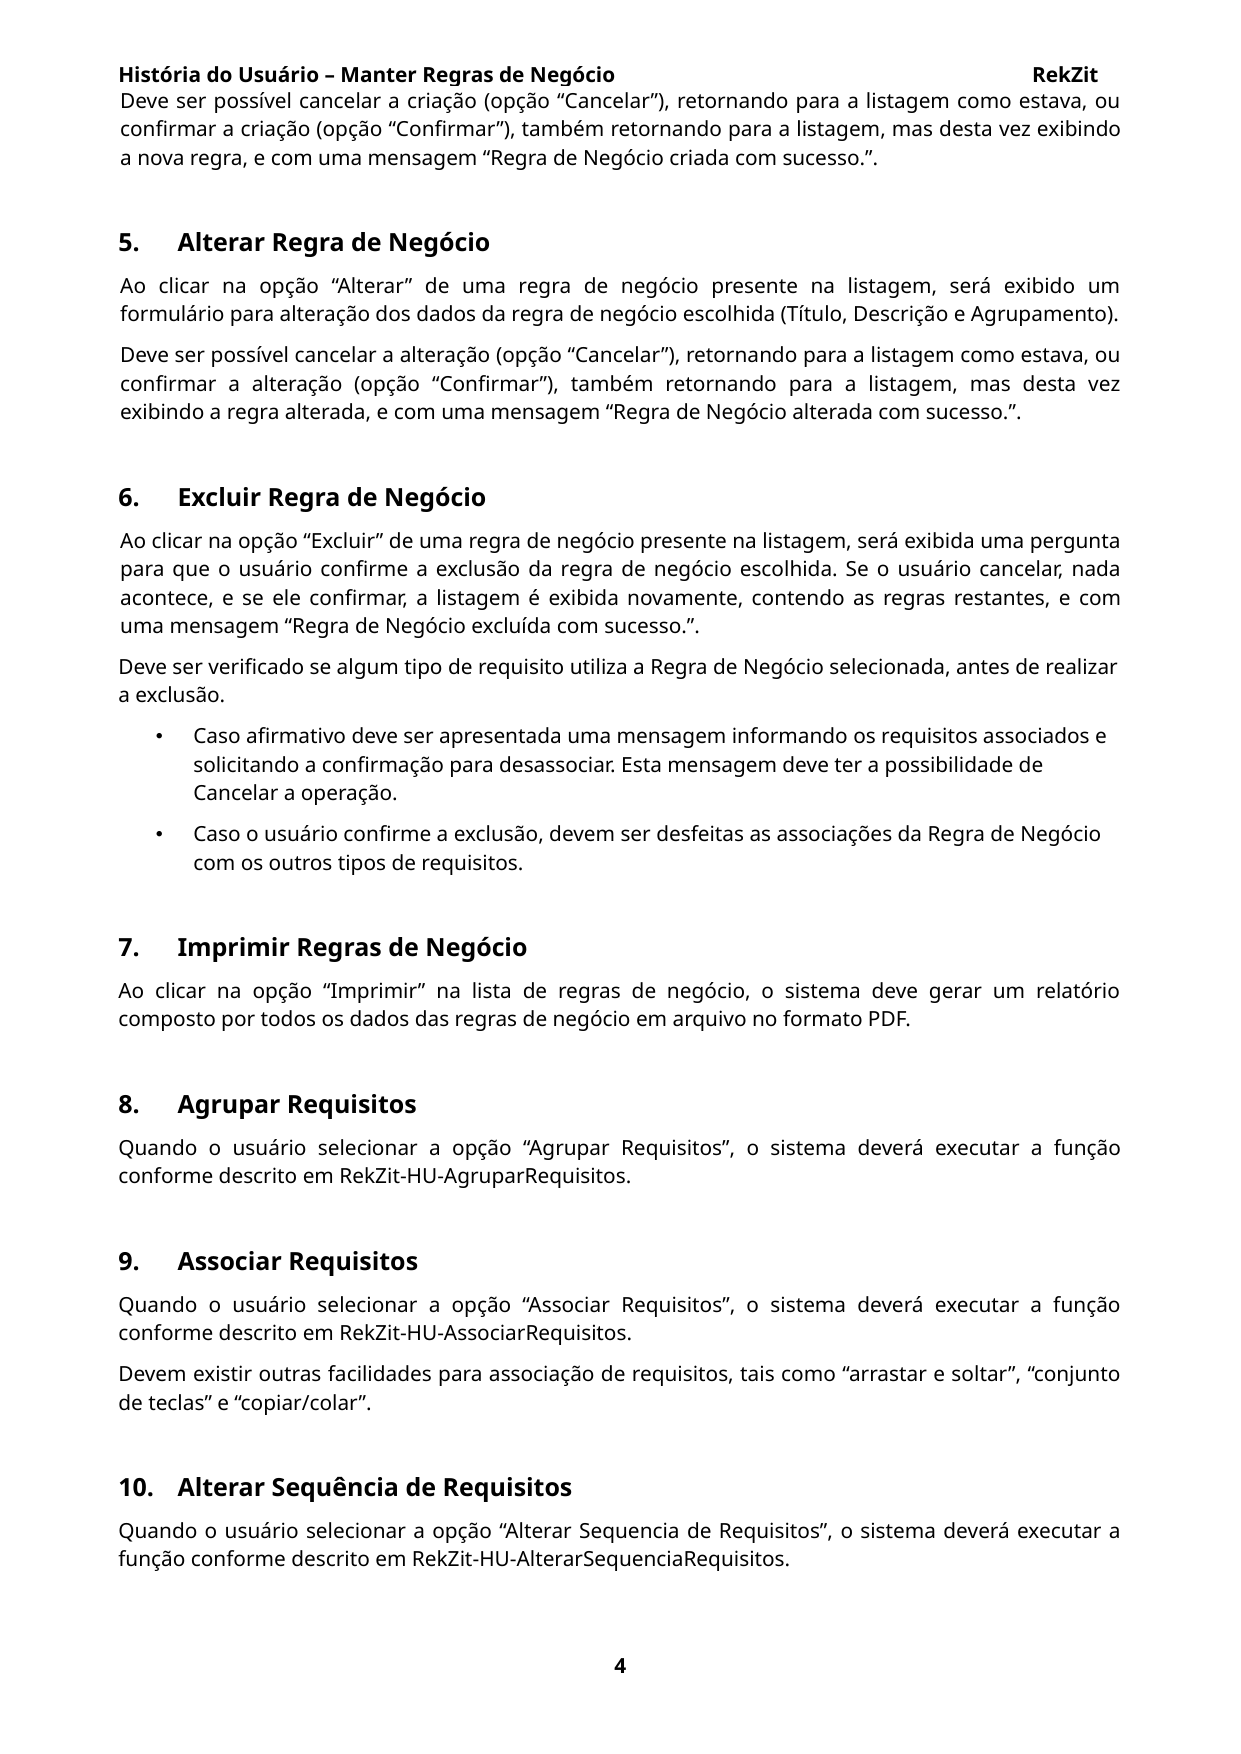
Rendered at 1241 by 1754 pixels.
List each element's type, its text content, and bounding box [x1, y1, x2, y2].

text Quando o usuário selecionar a opção “Agrupar Requisitos”, o sistema deverá executar a função conforme descrito em RekZit-HU-AgruparRequisitos. [118, 1133, 1122, 1190]
text Devem existir outras facilidades para associação de requisitos, tais como “arrastar e soltar”, “conjunto de teclas” e “copiar/colar”. [118, 1359, 1122, 1416]
list Associar Requisitos [118, 1243, 1122, 1277]
text Deve ser verificado se algum tipo de requisito utiliza a Regra de Negócio selecionada, antes de realizar a exclusão. [118, 652, 1122, 709]
text Quando o usuário selecionar a opção “Associar Requisitos”, o sistema deverá executar a função conforme descrito em RekZit-HU-AssociarRequisitos. [118, 1290, 1122, 1347]
list Excluir Regra de Negócio [118, 479, 1122, 513]
list Alterar Sequência de Requisitos [118, 1469, 1122, 1503]
list Agrupar Requisitos [118, 1086, 1122, 1120]
text Quando o usuário selecionar a opção “Alterar Sequencia de Requisitos”, o sistema deverá executar a função conforme descrito em RekZit-HU-AlterarSequenciaRequisitos. [118, 1516, 1122, 1573]
text Ao clicar na opção “Excluir” de uma regra de negócio presente na listagem, será exibida uma pergunta para que o usuário confirme a exclusão da regra de negócio escolhida. Se o usuário cancelar, nada acontece, e se ele confirmar, a listagem é exibida novamente, contendo as regras restantes, e com uma mensagem “Regra de Negócio excluída com sucesso.”. [120, 526, 1122, 639]
list Imprimir Regras de Negócio [118, 929, 1122, 963]
list Caso o usuário confirme a exclusão, devem ser desfeitas as associações da Regra de Negócio com os outros tipos de requisitos. [156, 819, 1122, 876]
list Alterar Regra de Negócio [118, 224, 1122, 258]
text Deve ser possível cancelar a alteração (opção “Cancelar”), retornando para a listagem como estava, ou confirmar a alteração (opção “Confirmar”), também retornando para a listagem, mas desta vez exibindo a regra alterada, e com uma mensagem “Regra de Negócio alterada com sucesso.”. [120, 340, 1122, 426]
list Caso afirmativo deve ser apresentada uma mensagem informando os requisitos associados e solicitando a confirmação para desassociar. Esta mensagem deve ter a possibilidade de Cancelar a operação. [156, 721, 1122, 807]
text Ao clicar na opção “Imprimir” na lista de regras de negócio, o sistema deve gerar um relatório composto por todos os dados das regras de negócio em arquivo no formato PDF. [118, 976, 1122, 1033]
text Deve ser possível cancelar a criação (opção “Cancelar”), retornando para a listagem como estava, ou confirmar a criação (opção “Confirmar”), também retornando para a listagem, mas desta vez exibindo a nova regra, e com uma mensagem “Regra de Negócio criada com sucesso.”. [120, 86, 1122, 171]
text Ao clicar na opção “Alterar” de uma regra de negócio presente na listagem, será exibido um formulário para alteração dos dados da regra de negócio escolhida (Título, Descrição e Agrupamento). [120, 271, 1122, 328]
